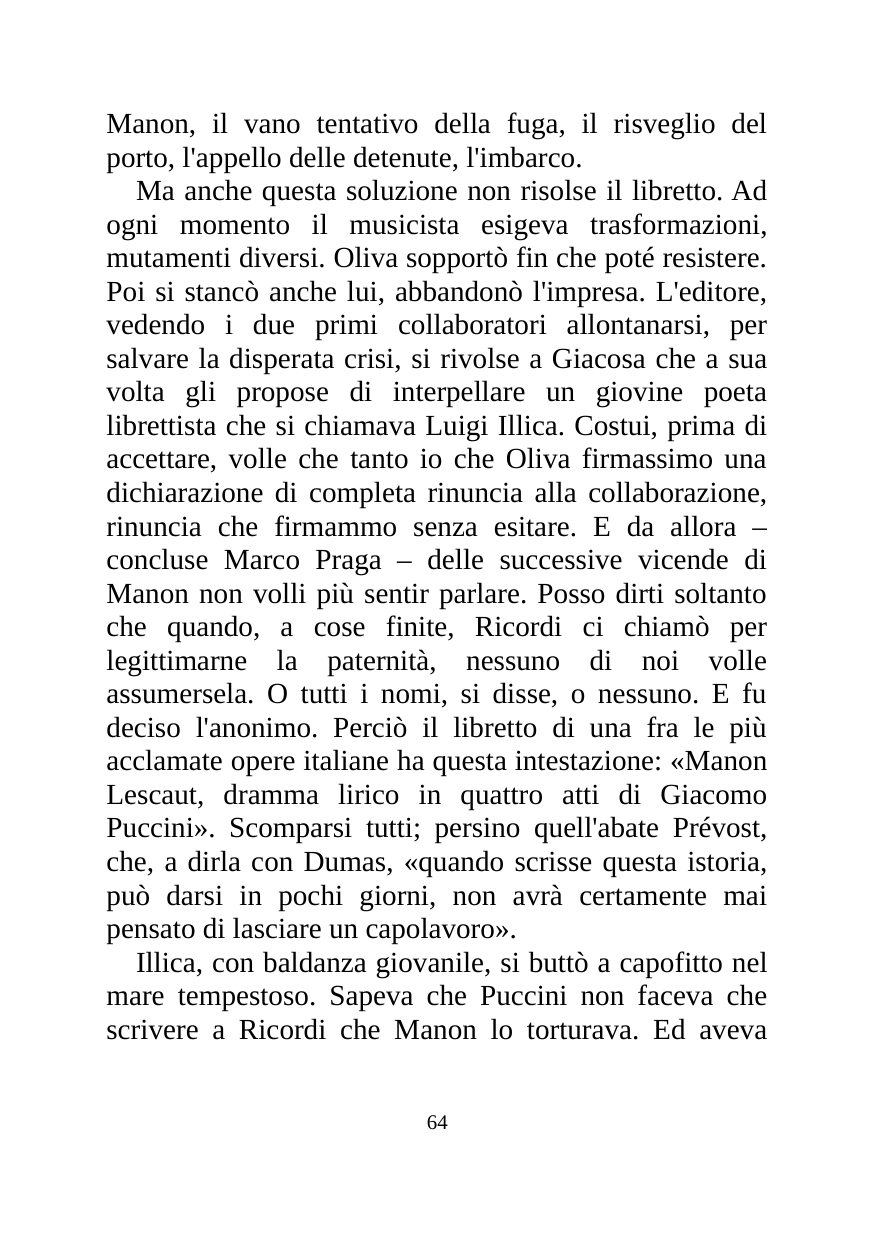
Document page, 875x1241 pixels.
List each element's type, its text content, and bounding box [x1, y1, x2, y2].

text Manon, il vano tentativo della fuga, il risveglio del porto, l'appello delle detenute, l'imbarco. [106, 106, 768, 173]
text Illica, con baldanza giovanile, si buttò a capofitto nel mare tempestoso. Sapeva che Puccini non faceva che scrivere a Ricordi che Manon lo torturava. Ed aveva [106, 945, 768, 1045]
text Ma anche questa soluzione non risolse il libretto. Ad ogni momento il musicista esigeva trasformazioni, mutamenti diversi. Oliva sopportò fin che poté resistere. Poi si stancò anche lui, abbandonò l'impresa. L'editore, vedendo i due primi collaboratori allontanarsi, per salvare la disperata crisi, si rivolse a Giacosa che a sua volta gli propose di interpellare un giovine poeta librettista che si chiamava Luigi Illica. Costui, prima di accettare, volle che tanto io che Oliva firmassimo una dichiarazione di completa rinuncia alla collaborazione, rinuncia che firmammo senza esitare. E da allora – concluse Marco Praga – delle successive vicende di Manon non volli più sentir parlare. Posso dirti soltanto che quando, a cose finite, Ricordi ci chiamò per legittimarne la paternità, nessuno di noi volle assumersela. O tutti i nomi, si disse, o nessuno. E fu deciso l'anonimo. Perciò il libretto di una fra le più acclamate opere italiane ha questa intestazione: «Manon Lescaut, dramma lirico in quattro atti di Giacomo Puccini». Scomparsi tutti; persino quell'abate Prévost, che, a dirla con Dumas, «quando scrisse questa istoria, può darsi in pochi giorni, non avrà certamente mai pensato di lasciare un capolavoro». [106, 173, 768, 945]
